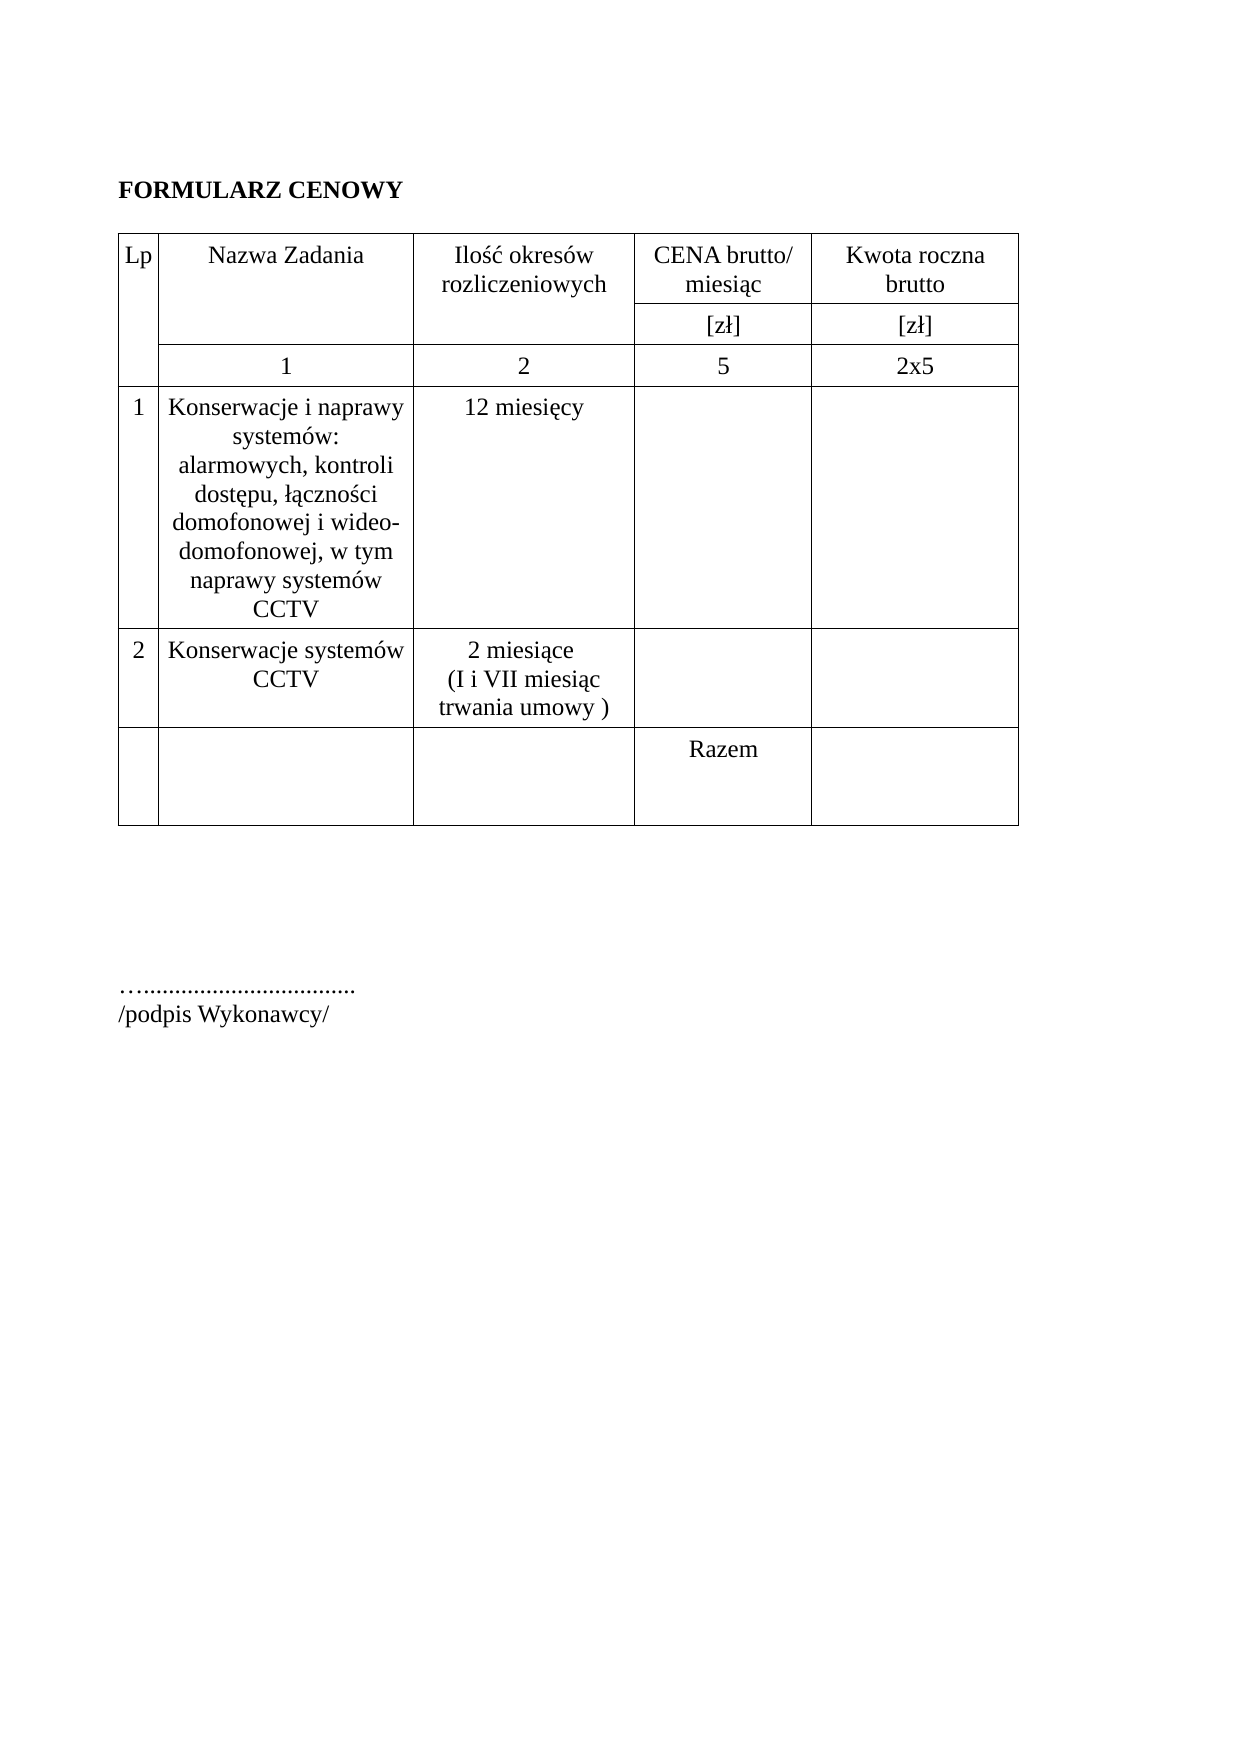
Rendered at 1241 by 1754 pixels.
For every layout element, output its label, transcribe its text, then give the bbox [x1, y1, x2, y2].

text /podpis Wykonawcy/ [118, 999, 1122, 1028]
table_cell 2x5 [812, 345, 1018, 386]
table_cell 5 [635, 345, 811, 386]
table_cell Konserwacje i naprawy systemów: alarmowych, kontroli dostępu, łączności domofonowej i wideo-domofonowej, w tym naprawy systemów CCTV [159, 387, 413, 628]
table_cell 2 [119, 629, 158, 727]
table_header Kwota roczna brutto [812, 234, 1018, 303]
table_header Nazwa Zadania [159, 234, 413, 344]
table_cell 2 miesiące (I i VII miesiąc trwania umowy ) [414, 629, 634, 727]
table_cell 12 miesięcy [414, 387, 634, 628]
table_cell [zł] [635, 304, 811, 344]
table_cell [414, 728, 634, 825]
table_cell Razem [635, 728, 811, 825]
table_cell [159, 728, 413, 825]
table_cell [812, 387, 1018, 628]
table_header Lp [119, 234, 158, 386]
table_cell [zł] [812, 304, 1018, 344]
table_cell [119, 728, 158, 825]
table_cell [812, 629, 1018, 727]
table_header CENA brutto/ miesiąc [635, 234, 811, 303]
table_cell [812, 728, 1018, 825]
table_cell 1 [119, 387, 158, 628]
table_header Ilość okresów rozliczeniowych [414, 234, 634, 344]
table_cell 2 [414, 345, 634, 386]
text FORMULARZ CENOWY [118, 176, 1122, 204]
text ….................................. [118, 970, 1122, 999]
table_cell [635, 629, 811, 727]
table_cell Konserwacje systemów CCTV [159, 629, 413, 727]
table_cell 1 [159, 345, 413, 386]
table_cell [635, 387, 811, 628]
